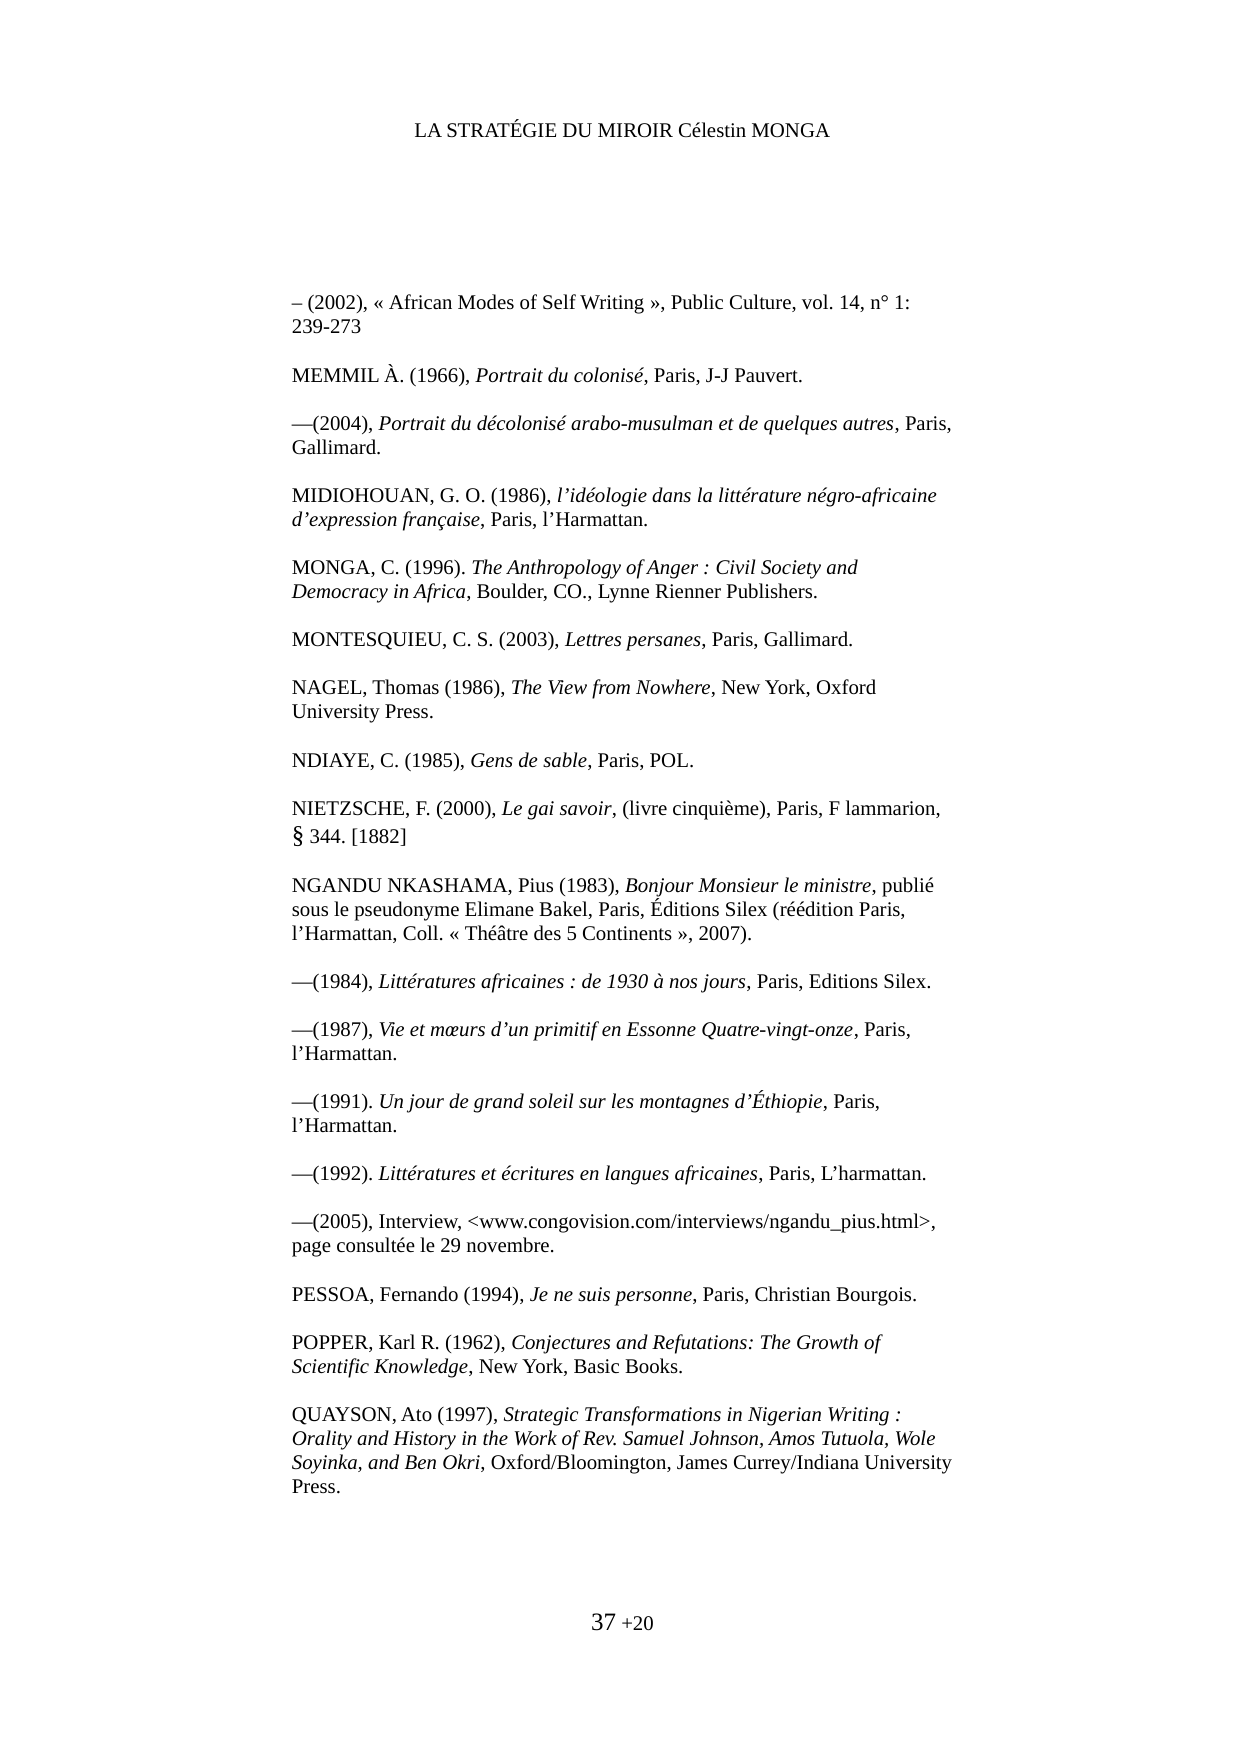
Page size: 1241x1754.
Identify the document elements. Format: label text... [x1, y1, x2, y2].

text —(2005), Interview, <www.congovision.com/interviews/ngandu_pius.html>, page consultée le 29 novembre. [292, 1209, 953, 1257]
text MONGA, C. (1996). The Anthropology of Anger : Civil Society and Democracy in Africa, Boulder, CO., Lynne Rienner Publishers. [292, 555, 953, 603]
text NIETZSCHE, F. (2000), Le gai savoir, (livre cinquième), Paris, F lammarion, § 344. [1882] [292, 796, 953, 848]
text PESSOA, Fernando (1994), Je ne suis personne, Paris, Christian Bourgois. [292, 1282, 953, 1306]
text MONTESQUIEU, C. S. (2003), Lettres persanes, Paris, Gallimard. [292, 627, 953, 651]
text – (2002), « African Modes of Self Writing », Public Culture, vol. 14, n° 1: 239-273 [292, 290, 953, 338]
text —(1992). Littératures et écritures en langues africaines, Paris, L’harmattan. [292, 1161, 953, 1185]
text —(1991). Un jour de grand soleil sur les montagnes d’Éthiopie, Paris, l’Harmattan. [292, 1089, 953, 1137]
text MIDIOHOUAN, G. O. (1986), l’idéologie dans la littérature négro-africaine d’expression française, Paris, l’Harmattan. [292, 483, 953, 531]
text —(1987), Vie et mœurs d’un primitif en Essonne Quatre-vingt-onze, Paris, l’Harmattan. [292, 1017, 953, 1065]
text NDIAYE, C. (1985), Gens de sable, Paris, POL. [292, 747, 953, 772]
text NGANDU NKASHAMA, Pius (1983), Bonjour Monsieur le ministre, publié sous le pseudonyme Elimane Bakel, Paris, Éditions Silex (réédition Paris, l’Harmattan, Coll. « Théâtre des 5 Continents », 2007). [292, 872, 953, 945]
text NAGEL, Thomas (1986), The View from Nowhere, New York, Oxford University Press. [292, 675, 953, 723]
text POPPER, Karl R. (1962), Conjectures and Refutations: The Growth of Scientific Knowledge, New York, Basic Books. [292, 1330, 953, 1378]
text MEMMIL À. (1966), Portrait du colonisé, Paris, J-J Pauvert. [292, 362, 953, 387]
text —(2004), Portrait du décolonisé arabo-musulman et de quelques autres, Paris, Gallimard. [292, 411, 953, 459]
text —(1984), Littératures africaines : de 1930 à nos jours, Paris, Editions Silex. [292, 969, 953, 993]
text QUAYSON, Ato (1997), Strategic Transformations in Nigerian Writing : Orality and History in the Work of Rev. Samuel Johnson, Amos Tutuola, Wole Soyinka, and Ben Okri, Oxford/Bloomington, James Currey/Indiana University Press. [292, 1402, 953, 1498]
